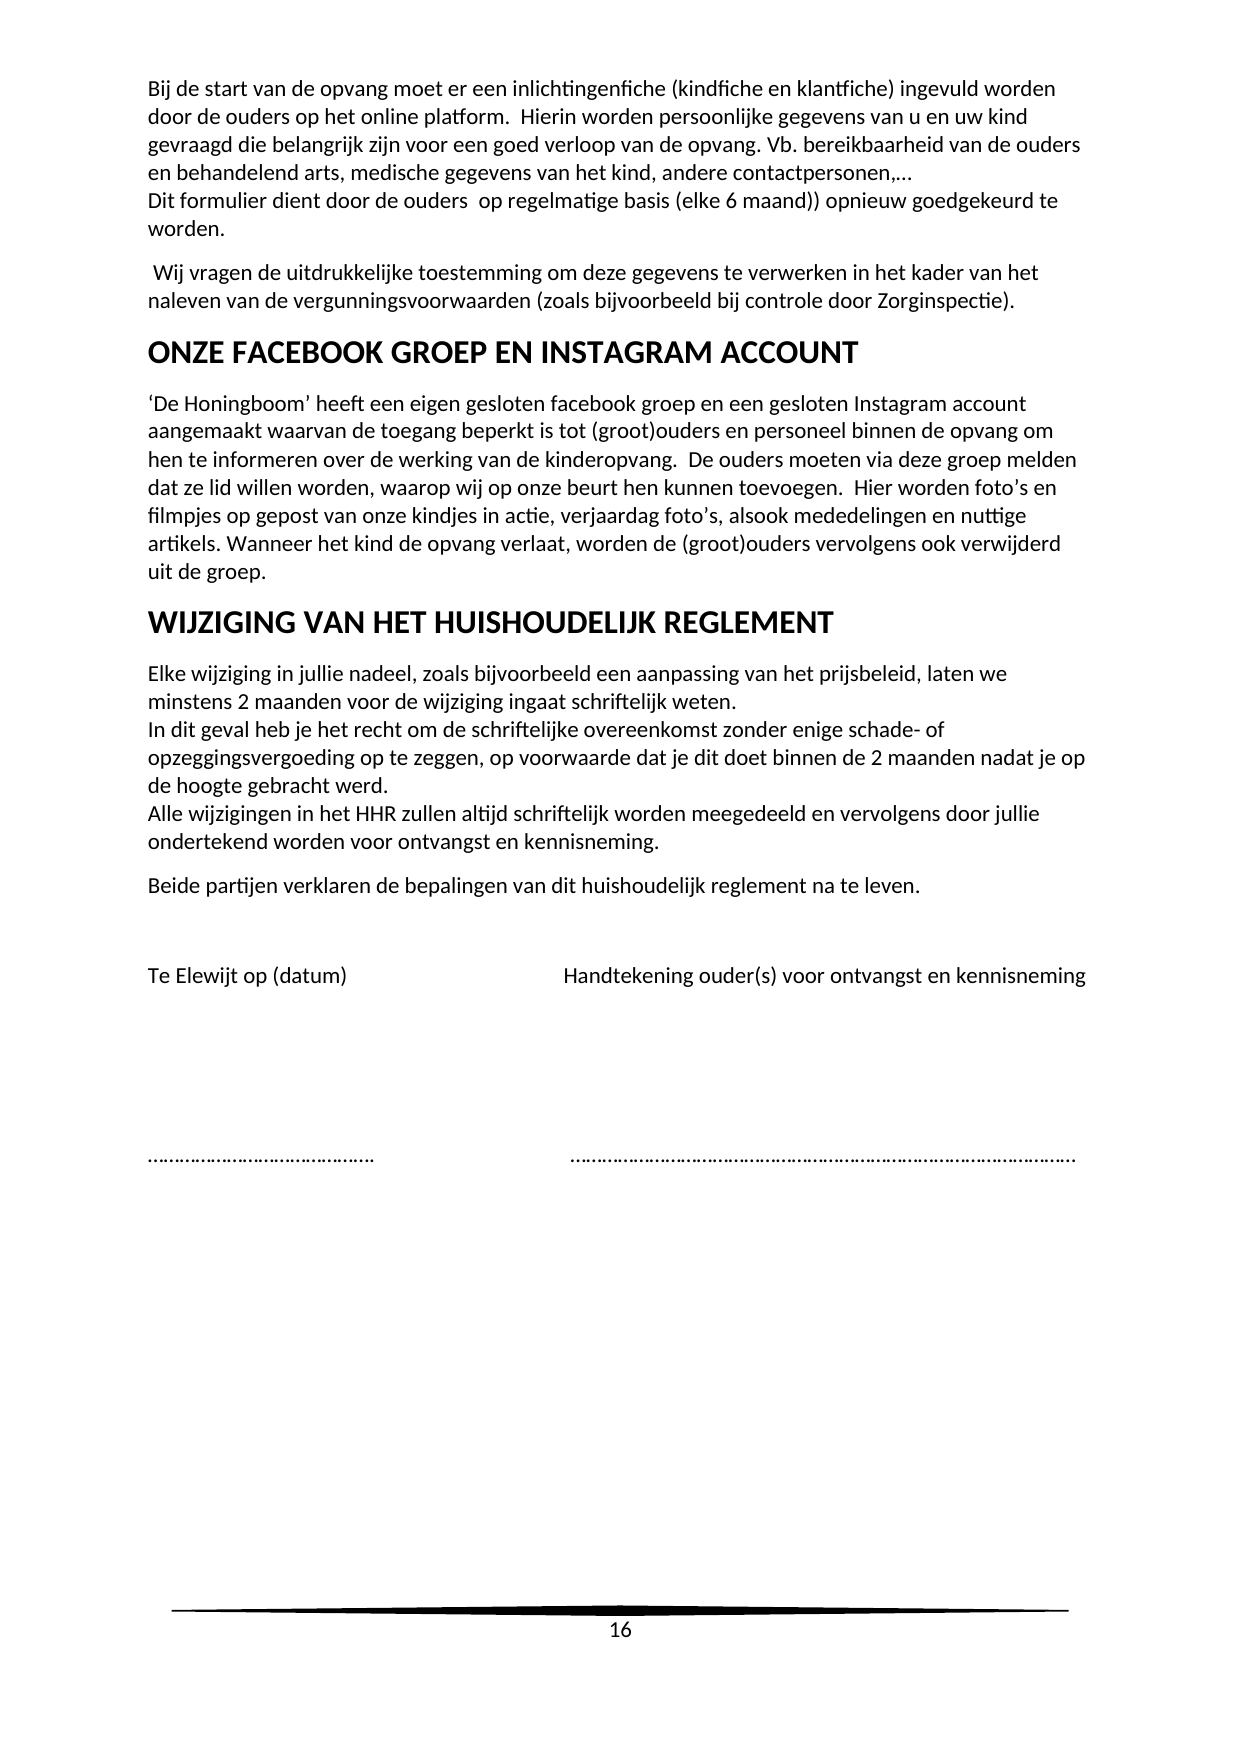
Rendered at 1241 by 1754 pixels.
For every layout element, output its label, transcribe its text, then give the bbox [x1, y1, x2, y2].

text Bij de start van de opvang moet er een inlichtingenfiche (kindfiche en klantfiche) ingevuld worden door de ouders op het online platform. Hierin worden persoonlijke gegevens van u en uw kind gevraagd die belangrijk zijn voor een goed verloop van de opvang. Vb. bereikbaarheid van de ouders en behandelend arts, medische gegevens van het kind, andere contactpersonen,… Dit formulier dient door de ouders op regelmatige basis (elke 6 maand)) opnieuw goedgekeurd te worden. [148, 74, 1093, 242]
text Te Elewijt op (datum) Handtekening ouder(s) voor ontvangst en kennisneming [148, 961, 1093, 989]
text WIJZIGING VAN HET HUISHOUDELIJK REGLEMENT [148, 601, 1093, 642]
text ONZE FACEBOOK GROEP EN INSTAGRAM ACCOUNT [148, 331, 1093, 372]
text Elke wijziging in jullie nadeel, zoals bijvoorbeeld een aanpassing van het prijsbeleid, laten we minstens 2 maanden voor de wijziging ingaat schriftelijk weten. In dit geval heb je het recht om de schriftelijke overeenkomst zonder enige schade- of opzeggingsvergoeding op te zeggen, op voorwaarde dat je dit doet binnen de 2 maanden nadat je op de hoogte gebracht werd. Alle wijzigingen in het HHR zullen altijd schriftelijk worden meegedeeld en vervolgens door jullie ondertekend worden voor ontvangst en kennisneming. [148, 659, 1093, 855]
text ‘De Honingboom’ heeft een eigen gesloten facebook groep en een gesloten Instagram account aangemaakt waarvan de toegang beperkt is tot (groot)ouders en personeel binnen de opvang om hen te informeren over de werking van de kinderopvang. De ouders moeten via deze groep melden dat ze lid willen worden, waarop wij op onze beurt hen kunnen toevoegen. Hier worden foto’s en filmpjes op gepost van onze kindjes in actie, verjaardag foto’s, alsook mededelingen en nuttige artikels. Wanneer het kind de opvang verlaat, worden de (groot)ouders vervolgens ook verwijderd uit de groep. [148, 389, 1093, 585]
text ……………………………………. …………………………………………………………………………………… [148, 1140, 1093, 1168]
text Wij vragen de uitdrukkelijke toestemming om deze gegevens te verwerken in het kader van het naleven van de vergunningsvoorwaarden (zoals bijvoorbeeld bij controle door Zorginspectie). [148, 258, 1093, 314]
text Beide partijen verklaren de bepalingen van dit huishoudelijk reglement na te leven. [148, 872, 1093, 900]
